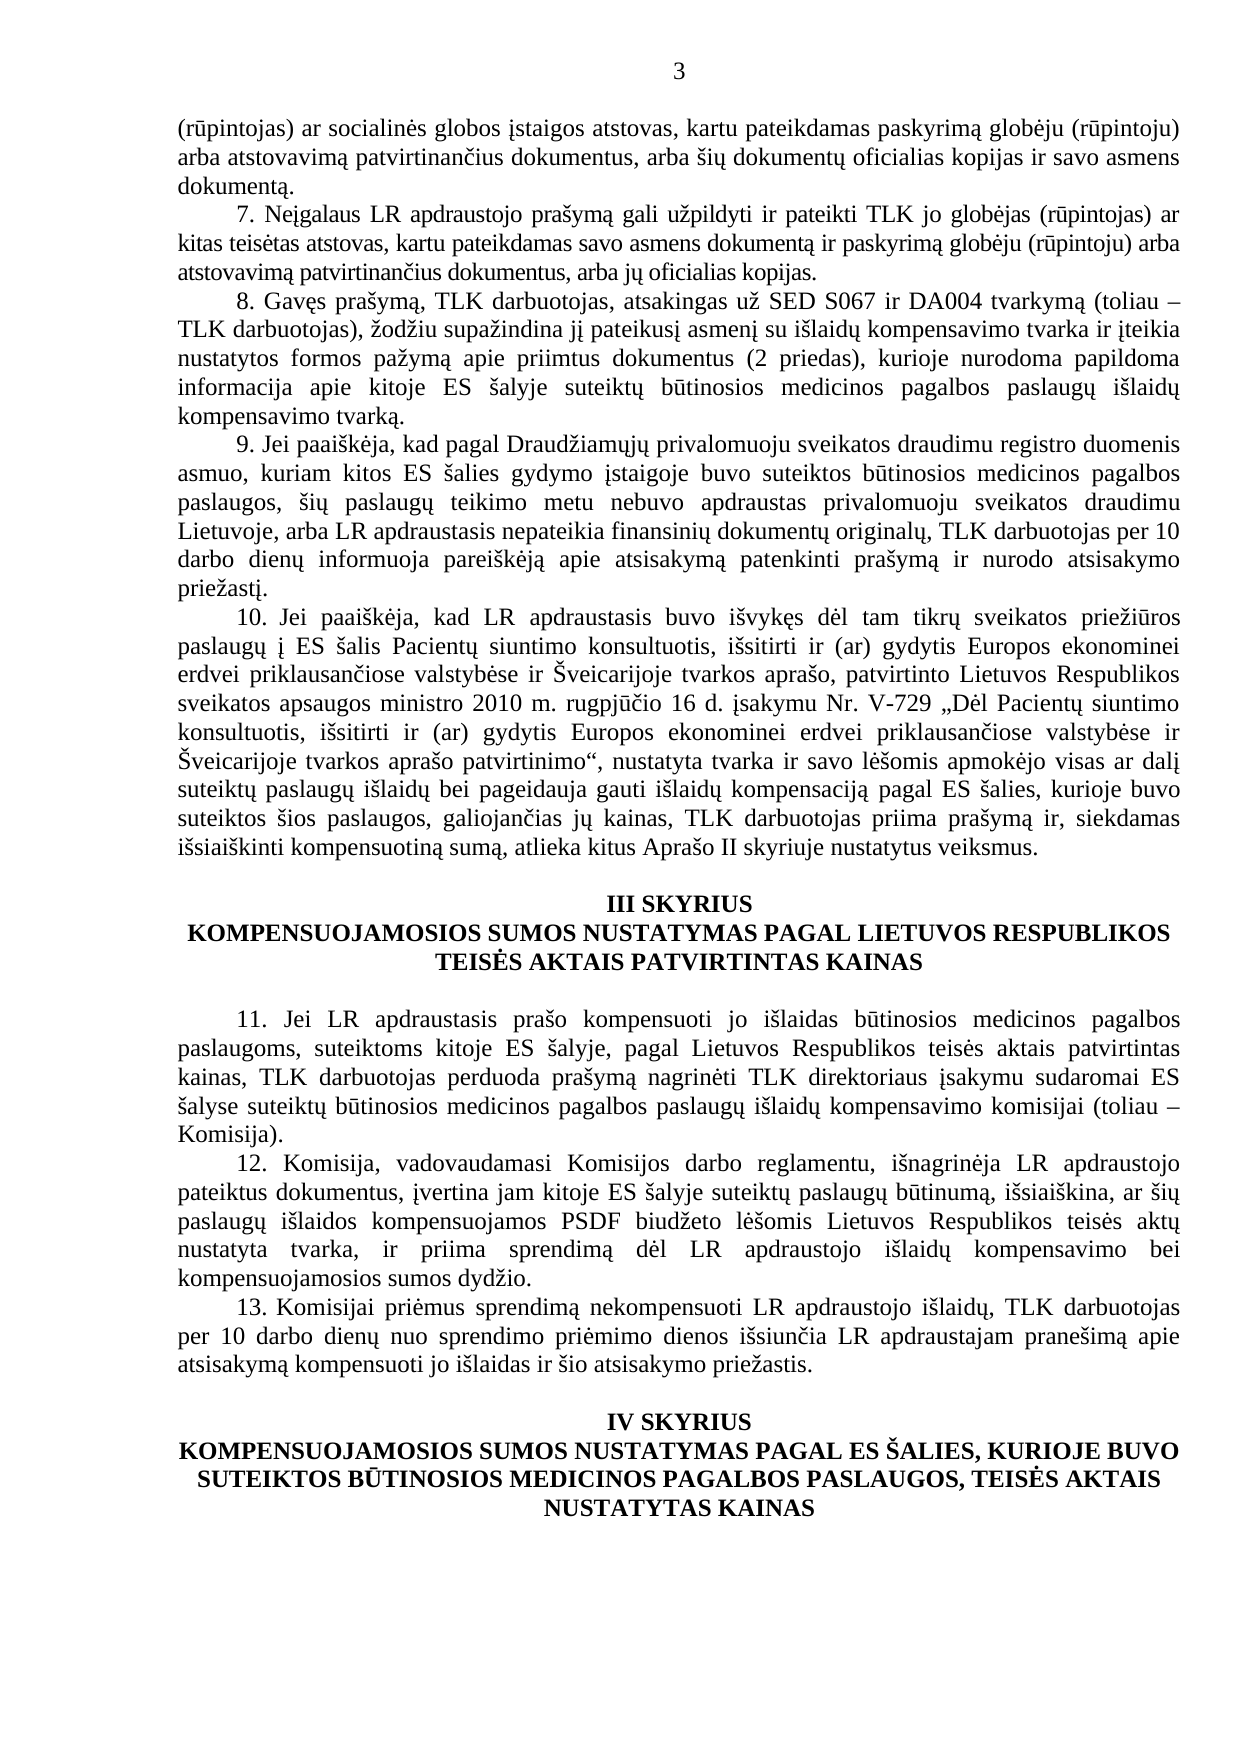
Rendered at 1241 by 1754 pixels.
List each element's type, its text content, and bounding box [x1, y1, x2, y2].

text 9. Jei paaiškėja, kad pagal Draudžiamųjų privalomuoju sveikatos draudimu registro duomenis asmuo, kuriam kitos ES šalies gydymo įstaigoje buvo suteiktos būtinosios medicinos pagalbos paslaugos, šių paslaugų teikimo metu nebuvo apdraustas privalomuoju sveikatos draudimu Lietuvoje, arba LR apdraustasis nepateikia finansinių dokumentų originalų, TLK darbuotojas per 10 darbo dienų informuoja pareiškėją apie atsisakymą patenkinti prašymą ir nurodo atsisakymo priežastį. [177, 429, 1181, 602]
text 7. Neįgalaus LR apdraustojo prašymą gali užpildyti ir pateikti TLK jo globėjas (rūpintojas) ar kitas teisėtas atstovas, kartu pateikdamas savo asmens dokumentą ir paskyrimą globėju (rūpintoju) arba atstovavimą patvirtinančius dokumentus, arba jų oficialias kopijas. [177, 199, 1181, 286]
text 12. Komisija, vadovaudamasi Komisijos darbo reglamentu, išnagrinėja LR apdraustojo pateiktus dokumentus, įvertina jam kitoje ES šalyje suteiktų paslaugų būtinumą, išsiaiškina, ar šių paslaugų išlaidos kompensuojamos PSDF biudžeto lėšomis Lietuvos Respublikos teisės aktų nustatyta tvarka, ir priima sprendimą dėl LR apdraustojo išlaidų kompensavimo bei kompensuojamosios sumos dydžio. [177, 1148, 1181, 1292]
text 13. Komisijai priėmus sprendimą nekompensuoti LR apdraustojo išlaidų, TLK darbuotojas per 10 darbo dienų nuo sprendimo priėmimo dienos išsiunčia LR apdraustajam pranešimą apie atsisakymą kompensuoti jo išlaidas ir šio atsisakymo priežastis. [177, 1292, 1181, 1378]
text IV SKYRIUS [177, 1407, 1181, 1436]
text 10. Jei paaiškėja, kad LR apdraustasis buvo išvykęs dėl tam tikrų sveikatos priežiūros paslaugų į ES šalis Pacientų siuntimo konsultuotis, išsitirti ir (ar) gydytis Europos ekonominei erdvei priklausančiose valstybėse ir Šveicarijoje tvarkos aprašo, patvirtinto Lietuvos Respublikos sveikatos apsaugos ministro 2010 m. rugpjūčio 16 d. įsakymu Nr. V-729 „Dėl Pacientų siuntimo konsultuotis, išsitirti ir (ar) gydytis Europos ekonominei erdvei priklausančiose valstybėse ir Šveicarijoje tvarkos aprašo patvirtinimo“, nustatyta tvarka ir savo lėšomis apmokėjo visas ar dalį suteiktų paslaugų išlaidų bei pageidauja gauti išlaidų kompensaciją pagal ES šalies, kurioje buvo suteiktos šios paslaugos, galiojančias jų kainas, TLK darbuotojas priima prašymą ir, siekdamas išsiaiškinti kompensuotiną sumą, atlieka kitus Aprašo II skyriuje nustatytus veiksmus. [177, 602, 1181, 861]
text KompensuoJAMOSIOS sumos nustatymas pagal Lietuvos Respublikos teisės aktais patvirtintas kainas [177, 918, 1181, 976]
text KompensuoJAMOSIOS sumos nustatymas PAGAL ES šalies, kurioje buvo suteiktos būtinosios medicinos pagalbos paslaugos, teisės aktais nustatytas kainAS [177, 1436, 1181, 1522]
text iii SKYRIUS [177, 889, 1181, 918]
text 8. Gavęs prašymą, TLK darbuotojas, atsakingas už SED S067 ir DA004 tvarkymą (toliau – TLK darbuotojas), žodžiu supažindina jį pateikusį asmenį su išlaidų kompensavimo tvarka ir įteikia nustatytos formos pažymą apie priimtus dokumentus (2 priedas), kurioje nurodoma papildoma informacija apie kitoje ES šalyje suteiktų būtinosios medicinos pagalbos paslaugų išlaidų kompensavimo tvarką. [177, 286, 1181, 429]
text (rūpintojas) ar socialinės globos įstaigos atstovas, kartu pateikdamas paskyrimą globėju (rūpintoju) arba atstovavimą patvirtinančius dokumentus, arba šių dokumentų oficialias kopijas ir savo asmens dokumentą. [177, 113, 1181, 199]
text 11. Jei LR apdraustasis prašo kompensuoti jo išlaidas būtinosios medicinos pagalbos paslaugoms, suteiktoms kitoje ES šalyje, pagal Lietuvos Respublikos teisės aktais patvirtintas kainas, TLK darbuotojas perduoda prašymą nagrinėti TLK direktoriaus įsakymu sudaromai ES šalyse suteiktų būtinosios medicinos pagalbos paslaugų išlaidų kompensavimo komisijai (toliau – Komisija). [177, 1004, 1181, 1148]
